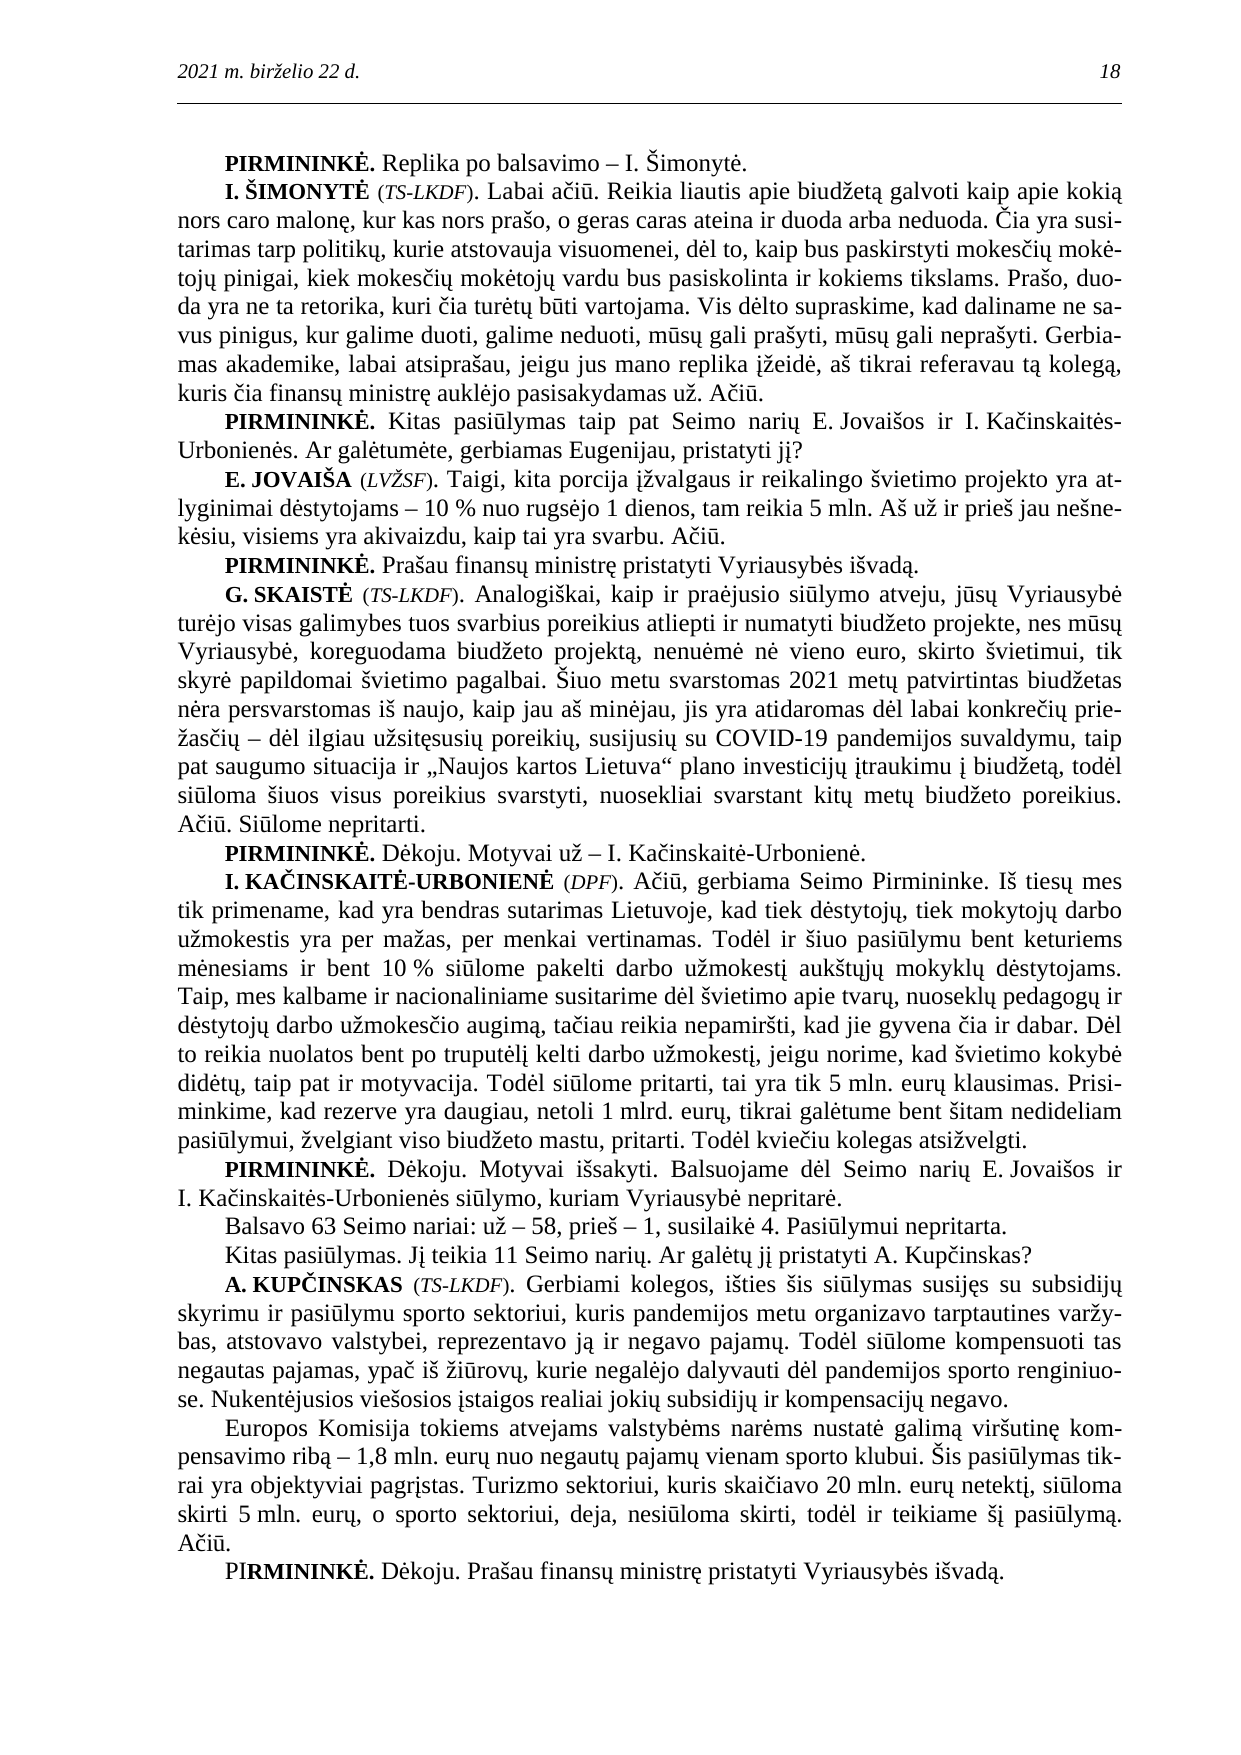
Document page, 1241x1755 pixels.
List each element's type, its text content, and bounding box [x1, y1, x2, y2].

text A. KUPČINSKAS (TS-LKDF). Ger­bia­mi ko­le­gos, iš­ties šis siū­ly­mas su­si­jęs su sub­si­di­jų sky­ri­mu ir pa­siū­ly­mu spor­to sek­to­riui, ku­ris pan­de­mi­jos me­tu or­ga­ni­za­vo tarp­tau­ti­nes var­žy­bas, at­sto­va­vo vals­ty­bei, rep­re­zen­ta­vo ją ir ne­ga­vo pa­ja­mų. To­dėl siū­lo­me kom­pen­suo­ti tas ne­gau­tas pa­ja­mas, ypač iš žiū­ro­vų, ku­rie ne­ga­lė­jo da­ly­vau­ti dėl pan­de­mi­jos spor­to ren­gi­niuo­se. Nu­ken­tė­ju­sios vie­šo­sios įstai­gos re­a­liai jo­kių sub­si­di­jų ir kom­pen­sa­ci­jų ne­ga­vo. [177, 1269, 1122, 1413]
text E. JOVAIŠA (LVŽSF). Tai­gi, ki­ta por­ci­ja įžval­gaus ir rei­ka­lin­go švie­ti­mo pro­jek­to yra at­ly­gi­ni­mai dės­ty­to­jams – 10 % nuo rug­sė­jo 1 die­nos, tam rei­kia 5 mln. Aš už ir prieš jau neš­ne­kė­siu, vi­siems yra aki­vaiz­du, kaip tai yra svar­bu. Ačiū. [177, 464, 1122, 550]
text G. SKAISTĖ (TS-LKDF). Ana­lo­giš­kai, kaip ir pra­ėju­sio siū­ly­mo at­ve­ju, jū­sų Vy­riau­sy­bė tu­rė­jo vi­sas ga­li­my­bes tuos svar­bius po­rei­kius at­liep­ti ir nu­ma­ty­ti biu­dže­to pro­jek­te, nes mū­sų Vy­riau­sy­bė, ko­re­guo­da­ma biu­dže­to pro­jek­tą, ne­nu­ė­mė nė vie­no eu­ro, skir­to švie­ti­mui, tik sky­rė pa­pil­do­mai švie­ti­mo pa­gal­bai. Šiuo me­tu svars­to­mas 2021 me­tų pa­tvir­tin­tas biu­dže­tas nė­ra per­svars­to­mas iš nau­jo, kaip jau aš mi­nė­jau, jis yra ati­da­ro­mas dėl la­bai kon­kre­čių prie­žas­čių – dėl il­giau už­si­tę­su­sių po­rei­kių, su­si­ju­sių su COVID-19 pan­de­mi­jos su­val­dy­mu, taip pat sau­gu­mo si­tu­a­ci­ja ir „Nau­jos kar­tos Lie­tu­va“ pla­no in­ves­ti­ci­jų įtrau­ki­mu į biu­dže­tą, to­dėl siū­lo­ma šiuos vi­sus po­rei­kius svars­ty­ti, nuo­sek­liai svars­tant ki­tų me­tų biu­dže­to po­rei­kius. Ačiū. Siū­lo­me ne­pri­tar­ti. [177, 579, 1122, 838]
text PIRMININKĖ. Ki­tas pa­siū­ly­mas taip pat Sei­mo na­rių E. Jo­vai­šos ir I. Ka­čins­kai­tės-Urbo­nie­nės. Ar ga­lė­tu­mė­te, ger­bia­mas Eu­ge­ni­jau, pri­sta­ty­ti jį? [177, 406, 1122, 464]
text Eu­ro­pos Ko­mi­si­ja to­kiems at­ve­jams vals­ty­bėms na­rėms nu­sta­tė ga­li­mą vir­šu­ti­nę kom­pen­sa­vi­mo ri­bą – 1,8 mln. eu­rų nuo ne­gau­tų pa­ja­mų vie­nam spor­to klu­bui. Šis pa­siū­ly­mas tik­rai yra ob­jek­ty­viai pa­grįs­tas. Tu­riz­mo sek­to­riui, ku­ris skai­čia­vo 20 mln. eu­rų ne­tek­tį, siū­lo­ma skir­ti 5 mln. eu­rų, o spor­to sek­to­riui, de­ja, ne­siū­lo­ma skir­ti, to­dėl ir tei­kia­me šį pa­siū­ly­mą. Ačiū. [177, 1413, 1122, 1556]
text PIRMININKĖ. Dė­ko­ju. Mo­ty­vai už – I. Ka­čins­kai­tė-Ur­bo­nie­nė. [177, 838, 1122, 866]
text I. ŠIMONYTĖ (TS-LKDF). La­bai ačiū. Rei­kia liau­tis apie biu­dže­tą gal­vo­ti kaip apie ko­kią nors ca­ro ma­lo­nę, kur kas nors pra­šo, o ge­ras ca­ras at­ei­na ir duo­da ar­ba ne­duo­da. Čia yra su­si­ta­ri­mas tarp po­li­ti­kų, ku­rie at­sto­vau­ja vi­suo­me­nei, dėl to, kaip bus pa­skirs­ty­ti mo­kes­čių mo­kė­to­jų pi­ni­gai, kiek mo­kes­čių mo­kė­to­jų var­du bus pa­si­sko­lin­ta ir ko­kiems tiks­lams. Pra­šo, duo­da yra ne ta re­to­ri­ka, ku­ri čia tu­rė­tų bū­ti var­to­ja­ma. Vis dėl­to su­pras­ki­me, kad da­li­na­me ne sa­vus pi­ni­gus, kur ga­li­me duo­ti, ga­li­me ne­duo­ti, mū­sų ga­li pra­šy­ti, mū­sų ga­li ne­pra­šy­ti. Ger­bia­mas aka­de­mi­ke, la­bai at­si­pra­šau, jei­gu jus ma­no re­pli­ka įžei­dė, aš tik­rai re­fe­ra­vau tą ko­le­gą, ku­ris čia fi­nan­sų mi­nist­rę auk­lė­jo pa­si­sa­ky­da­mas už. Ačiū. [177, 176, 1122, 406]
text PIRMININKĖ. Pra­šau fi­nan­sų mi­nist­rę pri­sta­ty­ti Vy­riau­sy­bės iš­va­dą. [177, 550, 1122, 579]
text PIRMININKĖ. Re­pli­ka po bal­sa­vi­mo – I. Ši­mo­ny­tė. [177, 148, 1122, 176]
text PIRMININKĖ. Dė­ko­ju. Mo­ty­vai iš­sa­ky­ti. Bal­suo­ja­me dėl Sei­mo na­rių E. Jo­vai­šos ir I. Ka­čins­kai­tės-Ur­bo­nie­nės siū­ly­mo, ku­riam Vy­riau­sy­bė ne­pri­ta­rė. [177, 1154, 1122, 1211]
text PIRMININKĖ. Dė­ko­ju. Pra­šau fi­nan­sų mi­nist­rę pri­sta­ty­ti Vy­riau­sy­bės iš­va­dą. [177, 1556, 1122, 1585]
text Bal­sa­vo 63 Sei­mo na­riai: už – 58, prieš – 1, su­si­lai­kė 4. Pa­siū­ly­mui ne­pri­tar­ta. [177, 1211, 1122, 1240]
text Ki­tas pa­siū­ly­mas. Jį tei­kia 11 Sei­mo na­rių. Ar ga­lė­tų jį pri­sta­ty­ti A. Kup­čins­kas? [177, 1240, 1122, 1269]
text I. KAČINSKAITĖ-URBONIENĖ (DPF). Ačiū, ger­bia­ma Sei­mo Pir­mi­nin­ke. Iš tie­sų mes tik pri­me­na­me, kad yra ben­dras su­ta­ri­mas Lie­tu­vo­je, kad tiek dės­ty­to­jų, tiek mo­ky­to­jų dar­bo už­mo­kes­tis yra per ma­žas, per men­kai ver­ti­na­mas. To­dėl ir šiuo pa­siū­ly­mu bent ke­tu­riems mė­ne­siams ir bent 10 % siū­lo­me pa­kel­ti dar­bo už­mo­kes­tį aukš­tų­jų mo­kyk­lų dės­ty­to­jams. Taip, mes kal­ba­me ir na­cio­na­li­nia­me su­si­ta­ri­me dėl švie­ti­mo apie tva­rų, nuo­sek­lų pe­da­go­gų ir dės­ty­to­jų dar­bo už­mo­kes­čio au­gi­mą, ta­čiau rei­kia ne­pa­mirš­ti, kad jie gy­ve­na čia ir da­bar. Dėl to rei­kia nuo­la­tos bent po tru­pu­tė­lį kel­ti dar­bo už­mo­kes­tį, jei­gu no­ri­me, kad švie­ti­mo ko­ky­bė di­dė­tų, taip pat ir mo­ty­va­ci­ja. To­dėl siū­lo­me pri­tar­ti, tai yra tik 5 mln. eu­rų klau­si­mas. Pri­si­min­ki­me, kad re­zer­ve yra dau­giau, ne­to­li 1 mlrd. eu­rų, tik­rai ga­lė­tu­me bent ši­tam ne­di­de­liam pa­siū­ly­mui, žvel­giant vi­so biu­dže­to mas­tu, pri­tar­ti. To­dėl kvie­čiu ko­le­gas at­si­žvelg­ti. [177, 866, 1122, 1154]
